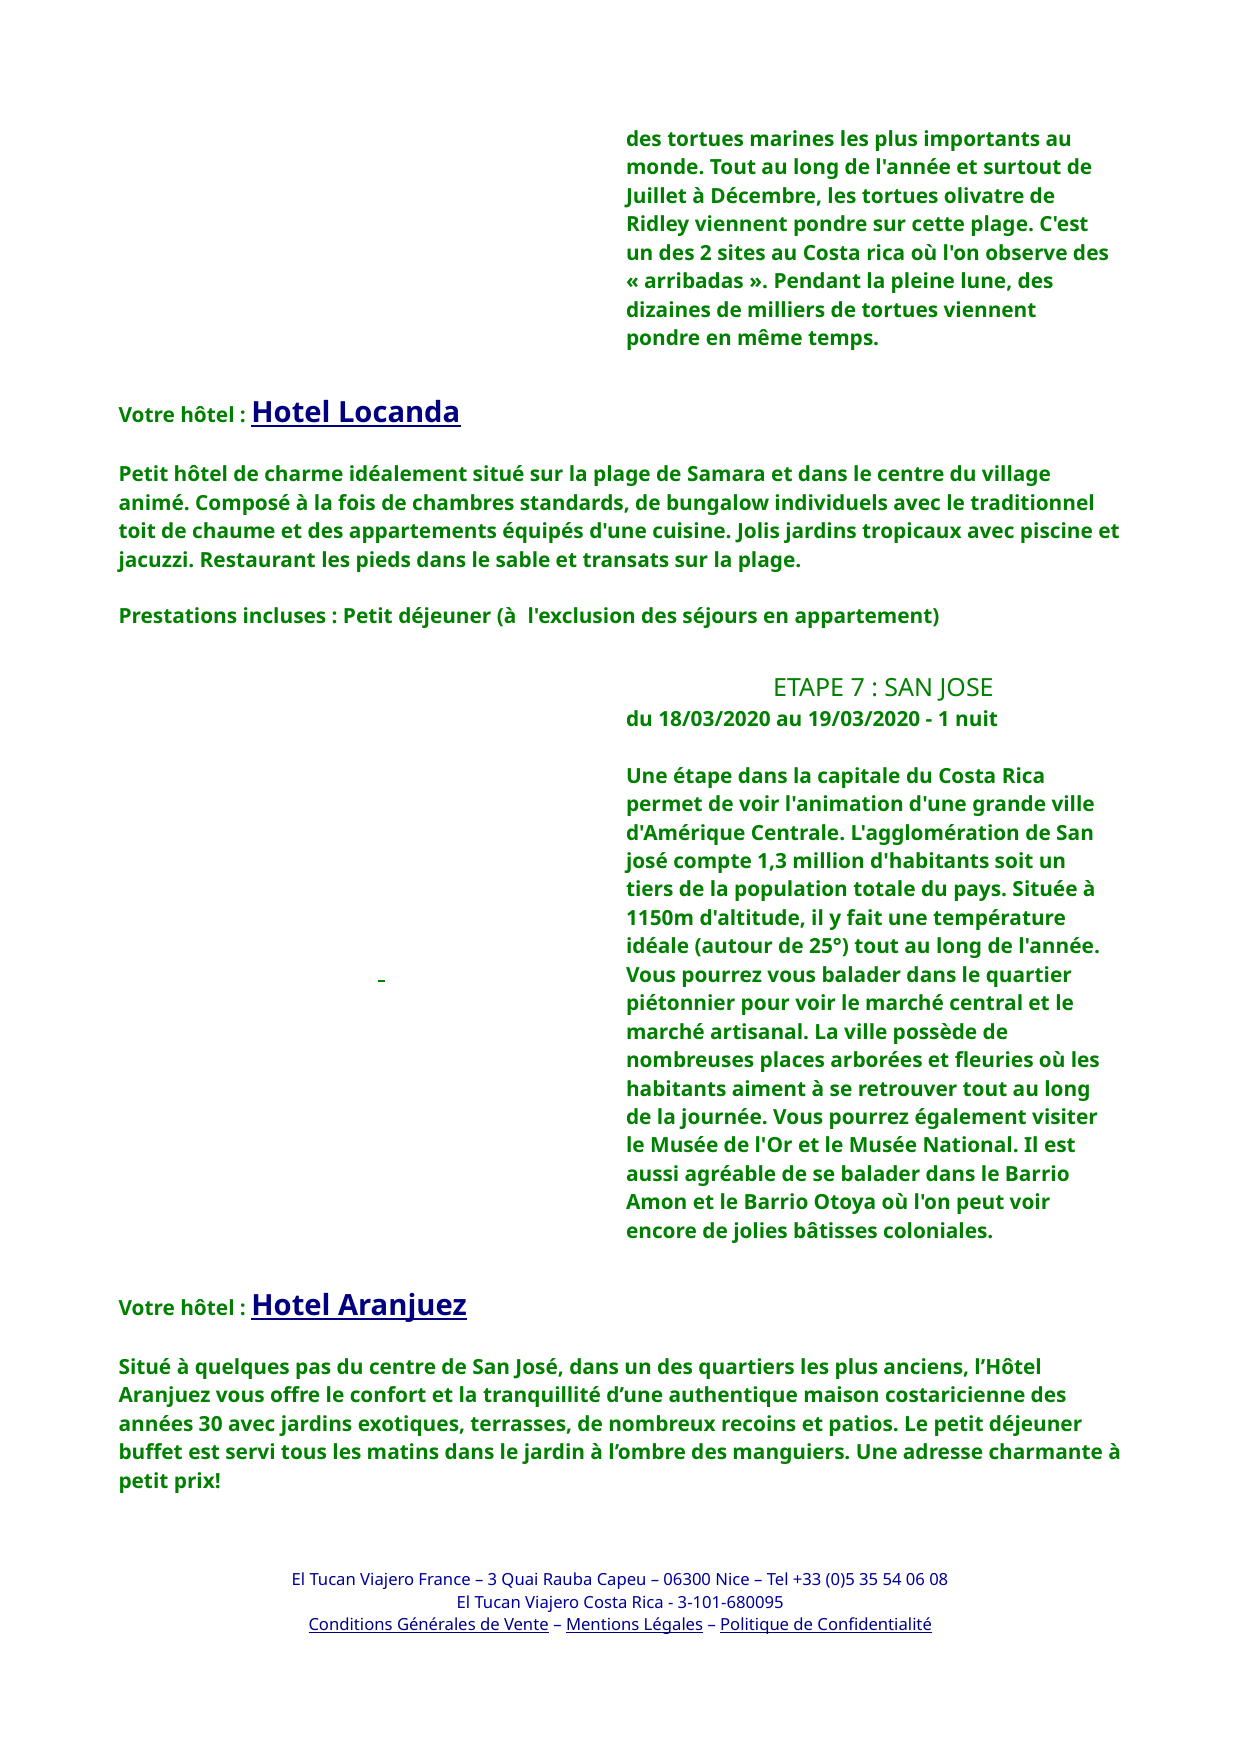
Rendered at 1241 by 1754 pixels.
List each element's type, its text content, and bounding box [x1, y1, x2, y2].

text Votre hôtel : Hotel Aranjuez [118, 1284, 1122, 1324]
table_header [118, 118, 620, 357]
table_header [118, 664, 620, 1250]
table_header ETAPE 7 : SAN JOSE du 18/03/2020 au 19/03/2020 - 1 nuit Une étape dans la capitale du Costa Rica permet de voir l'animation d'une grande ville d'Amérique Centrale. L'agglomération de San josé compte 1,3 million d'habitants soit un tiers de la population totale du pays. Située à 1150m d'altitude, il y fait une température idéale (autour de 25°) tout au long de l'année. Vous pourrez vous balader dans le quartier piétonnier pour voir le marché central et le marché artisanal. La ville possède de nombreuses places arborées et fleuries où les habitants aiment à se retrouver tout au long de la journée. Vous pourrez également visiter le Musée de l'Or et le Musée National. Il est aussi agréable de se balader dans le Barrio Amon et le Barrio Otoya où l'on peut voir encore de jolies bâtisses coloniales. [620, 664, 1122, 1250]
text Situé à quelques pas du centre de San José, dans un des quartiers les plus anciens, l’Hôtel Aranjuez vous offre le confort et la tranquillité d’une authentique maison costaricienne des années 30 avec jardins exotiques, terrasses, de nombreux recoins et patios. Le petit déjeuner buffet est servi tous les matins dans le jardin à l’ombre des manguiers. Une adresse charmante à petit prix! [118, 1352, 1122, 1494]
text Petit hôtel de charme idéalement situé sur la plage de Samara et dans le centre du village animé. Composé à la fois de chambres standards, de bungalow individuels avec le traditionnel toit de chaume et des appartements équipés d'une cuisine. Jolis jardins tropicaux avec piscine et jacuzzi. Restaurant les pieds dans le sable et transats sur la plage. [118, 459, 1122, 573]
table_header des tortues marines les plus importants au monde. Tout au long de l'année et surtout de Juillet à Décembre, les tortues olivatre de Ridley viennent pondre sur cette plage. C'est un des 2 sites au Costa rica où l'on observe des « arribadas ». Pendant la pleine lune, des dizaines de milliers de tortues viennent pondre en même temps. [620, 118, 1122, 357]
text Prestations incluses : Petit déjeuner (à l'exclusion des séjours en appartement) [118, 602, 1122, 630]
text Votre hôtel : Hotel Locanda [118, 391, 1122, 431]
